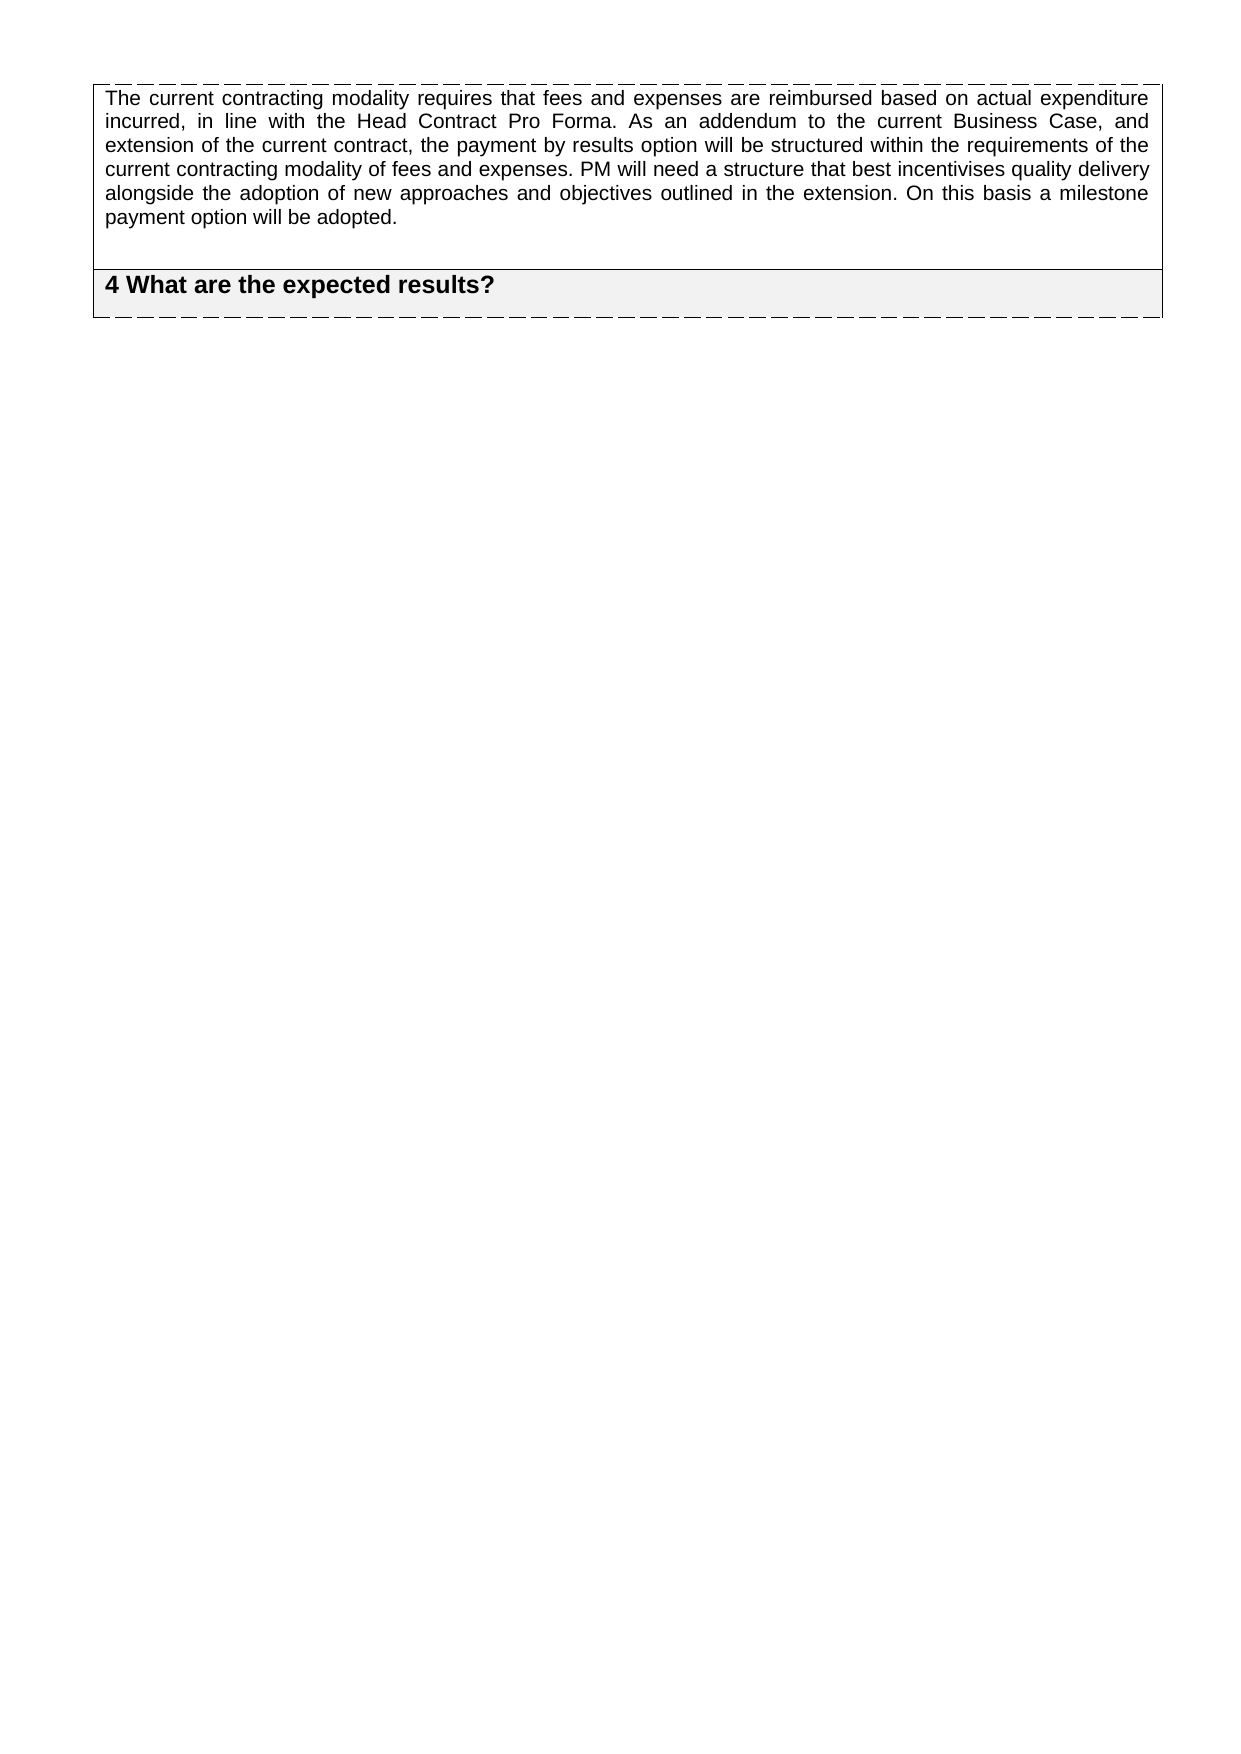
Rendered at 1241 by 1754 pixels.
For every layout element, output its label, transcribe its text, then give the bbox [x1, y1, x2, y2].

table_cell 4 What are the expected results? [94, 270, 1162, 317]
table_cell The current contracting modality requires that fees and expenses are reimbursed based on actual expenditure incurred, in line with the Head Contract Pro Forma. As an addendum to the current Business Case, and extension of the current contract, the payment by results option will be structured within the requirements of the current contracting modality of fees and expenses. PM will need a structure that best incentivises quality delivery alongside the adoption of new approaches and objectives outlined in the extension. On this basis a milestone payment option will be adopted. [94, 84, 1162, 268]
